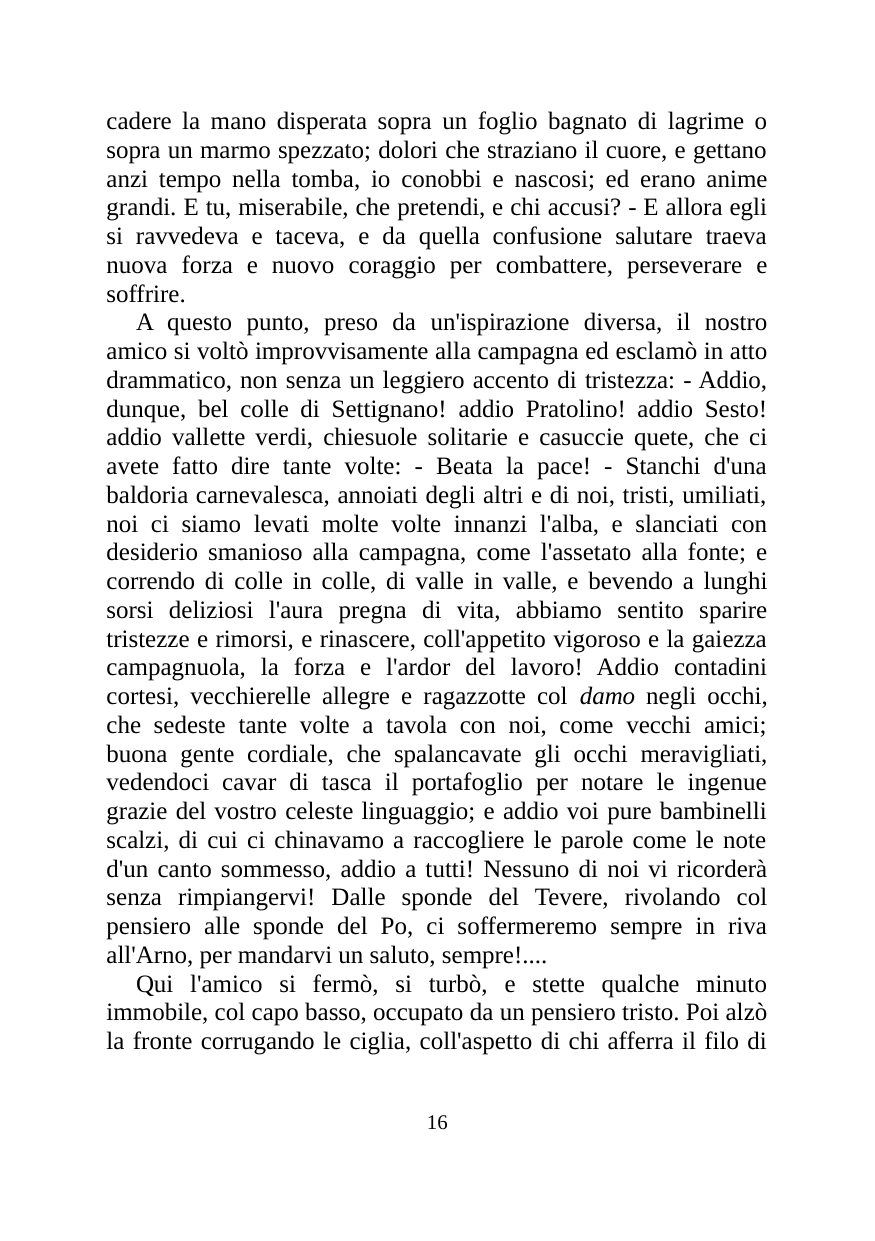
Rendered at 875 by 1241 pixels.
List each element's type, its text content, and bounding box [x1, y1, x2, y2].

text cadere la mano disperata sopra un foglio bagnato di lagrime o sopra un marmo spezzato; dolori che straziano il cuore, e gettano anzi tempo nella tomba, io conobbi e nascosi; ed erano anime grandi. E tu, miserabile, che pretendi, e chi accusi? - E allora egli si ravvedeva e taceva, e da quella confusione salutare traeva nuova forza e nuovo coraggio per combattere, perseverare e soffrire. [106, 106, 768, 307]
text A questo punto, preso da un'ispirazione diversa, il nostro amico si voltò improvvisamente alla campagna ed esclamò in atto drammatico, non senza un leggiero accento di tristezza: - Addio, dunque, bel colle di Settignano! addio Pratolino! addio Sesto! addio vallette verdi, chiesuole solitarie e casuccie quete, che ci avete fatto dire tante volte: - Beata la pace! - Stanchi d'una baldoria carnevalesca, annoiati degli altri e di noi, tristi, umiliati, noi ci siamo levati molte volte innanzi l'alba, e slanciati con desiderio smanioso alla campagna, come l'assetato alla fonte; e correndo di colle in colle, di valle in valle, e bevendo a lunghi sorsi deliziosi l'aura pregna di vita, abbiamo sentito sparire tristezze e rimorsi, e rinascere, coll'appetito vigoroso e la gaiezza campagnuola, la forza e l'ardor del lavoro! Addio contadini cortesi, vecchierelle allegre e ragazzotte col damo negli occhi, che sedeste tante volte a tavola con noi, come vecchi amici; buona gente cordiale, che spalancavate gli occhi meravigliati, vedendoci cavar di tasca il portafoglio per notare le ingenue grazie del vostro celeste linguaggio; e addio voi pure bambinelli scalzi, di cui ci chinavamo a raccogliere le parole come le note d'un canto sommesso, addio a tutti! Nessuno di noi vi ricorderà senza rimpiangervi! Dalle sponde del Tevere, rivolando col pensiero alle sponde del Po, ci soffermeremo sempre in riva all'Arno, per mandarvi un saluto, sempre!.... [106, 307, 768, 969]
text Qui l'amico si fermò, si turbò, e stette qualche minuto immobile, col capo basso, occupato da un pensiero tristo. Poi alzò la fronte corrugando le ciglia, coll'aspetto di chi afferra il filo di [106, 969, 768, 1055]
